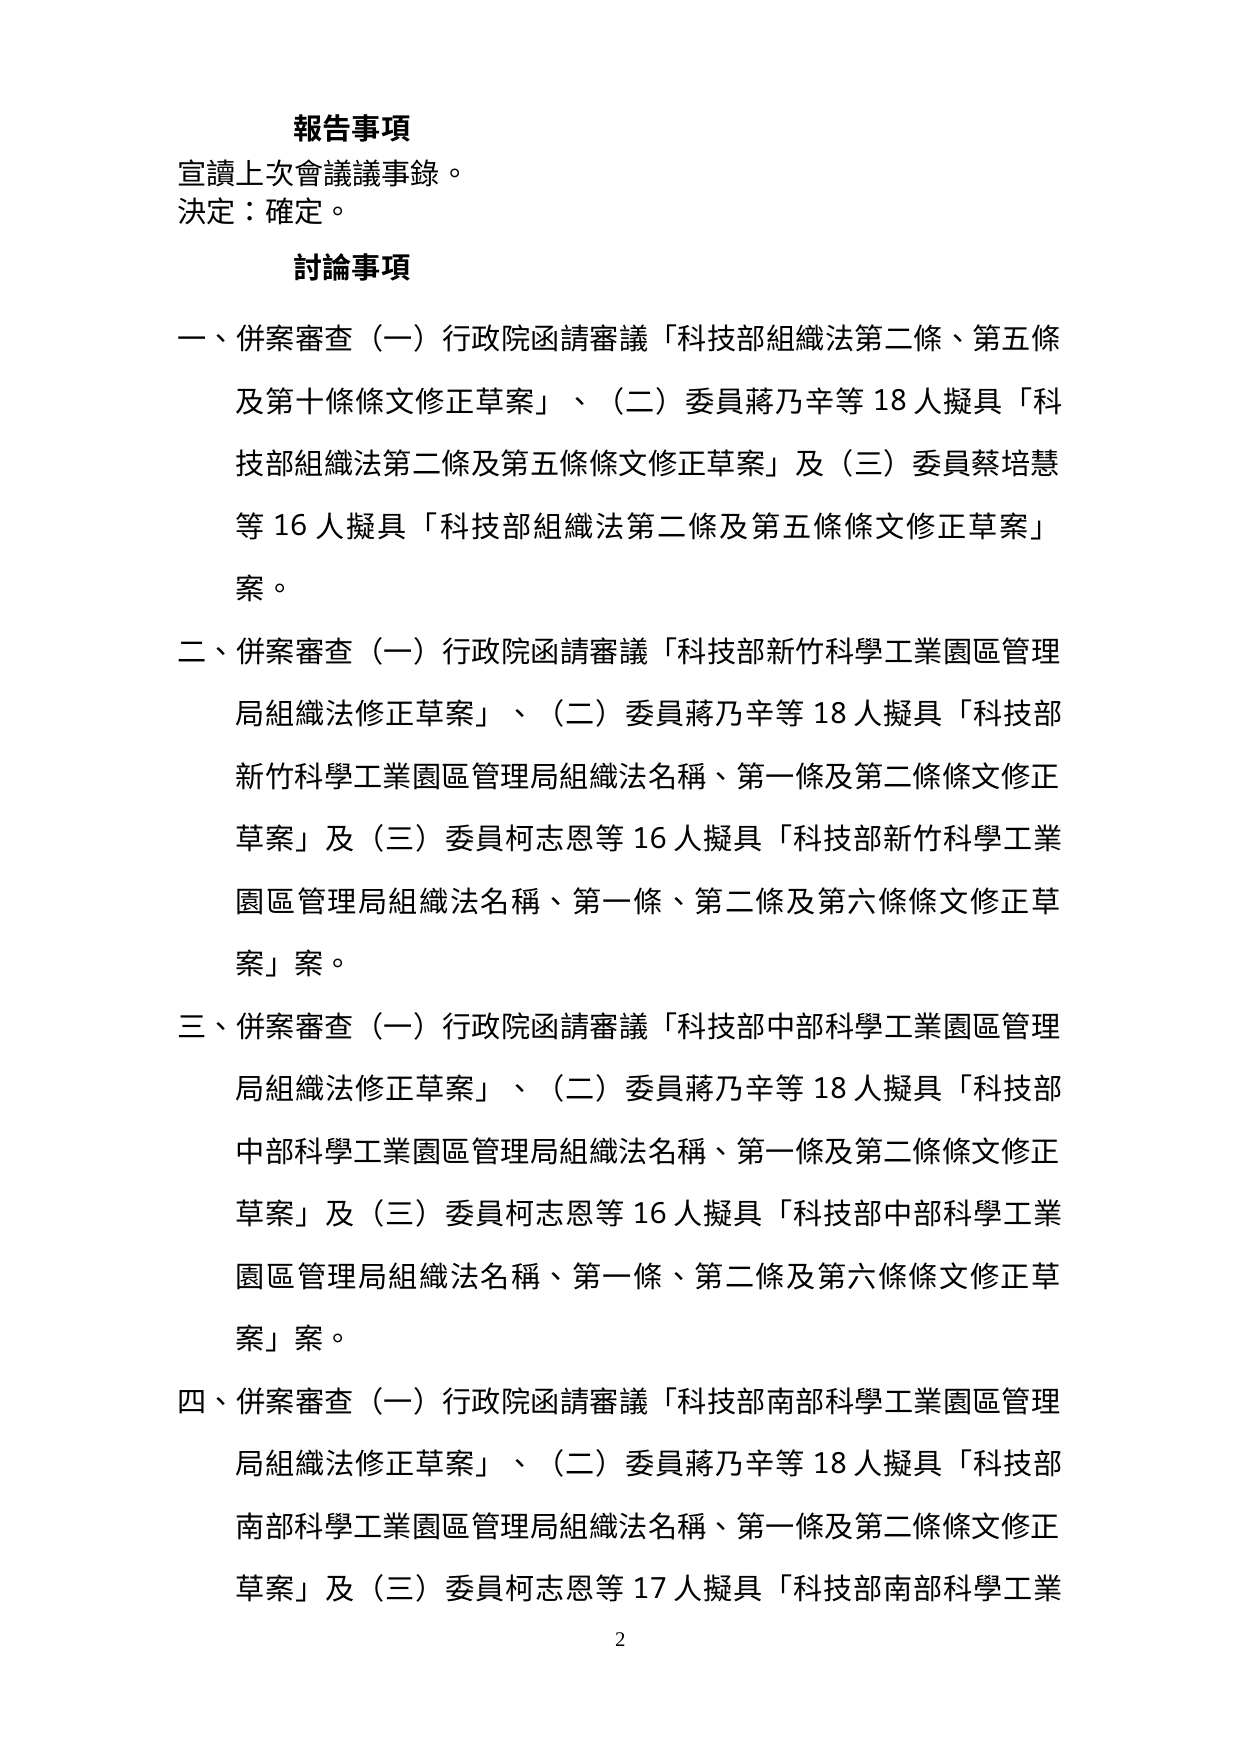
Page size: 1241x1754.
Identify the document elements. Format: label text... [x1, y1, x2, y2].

text 決定：確定。 [177, 192, 1063, 230]
text 四、併案審查（一）行政院函請審議「科技部南部科學工業園區管理局組織法修正草案」、（二）委員蔣乃辛等18人擬具「科技部南部科學工業園區管理局組織法名稱、第一條及第二條條文修正草案」及（三）委員柯志恩等17人擬具「科技部南部科學工業 [177, 1358, 1063, 1608]
text 討論事項 [177, 248, 1063, 286]
text 宣讀上次會議議事錄。 [177, 155, 1063, 192]
text 三、併案審查（一）行政院函請審議「科技部中部科學工業園區管理局組織法修正草案」、（二）委員蔣乃辛等18人擬具「科技部中部科學工業園區管理局組織法名稱、第一條及第二條條文修正草案」及（三）委員柯志恩等16人擬具「科技部中部科學工業園區管理局組織法名稱、第一條、第二條及第六條條文修正草案」案。 [177, 983, 1063, 1358]
text 一、併案審查（一）行政院函請審議「科技部組織法第二條、第五條及第十條條文修正草案」、（二）委員蔣乃辛等18人擬具「科技部組織法第二條及第五條條文修正草案」及（三）委員蔡培慧等16人擬具「科技部組織法第二條及第五條條文修正草案」案。 [177, 295, 1063, 608]
text 報告事項 [177, 108, 1063, 147]
text 二、併案審查（一）行政院函請審議「科技部新竹科學工業園區管理局組織法修正草案」、（二）委員蔣乃辛等18人擬具「科技部新竹科學工業園區管理局組織法名稱、第一條及第二條條文修正草案」及（三）委員柯志恩等16人擬具「科技部新竹科學工業園區管理局組織法名稱、第一條、第二條及第六條條文修正草案」案。 [177, 608, 1063, 983]
